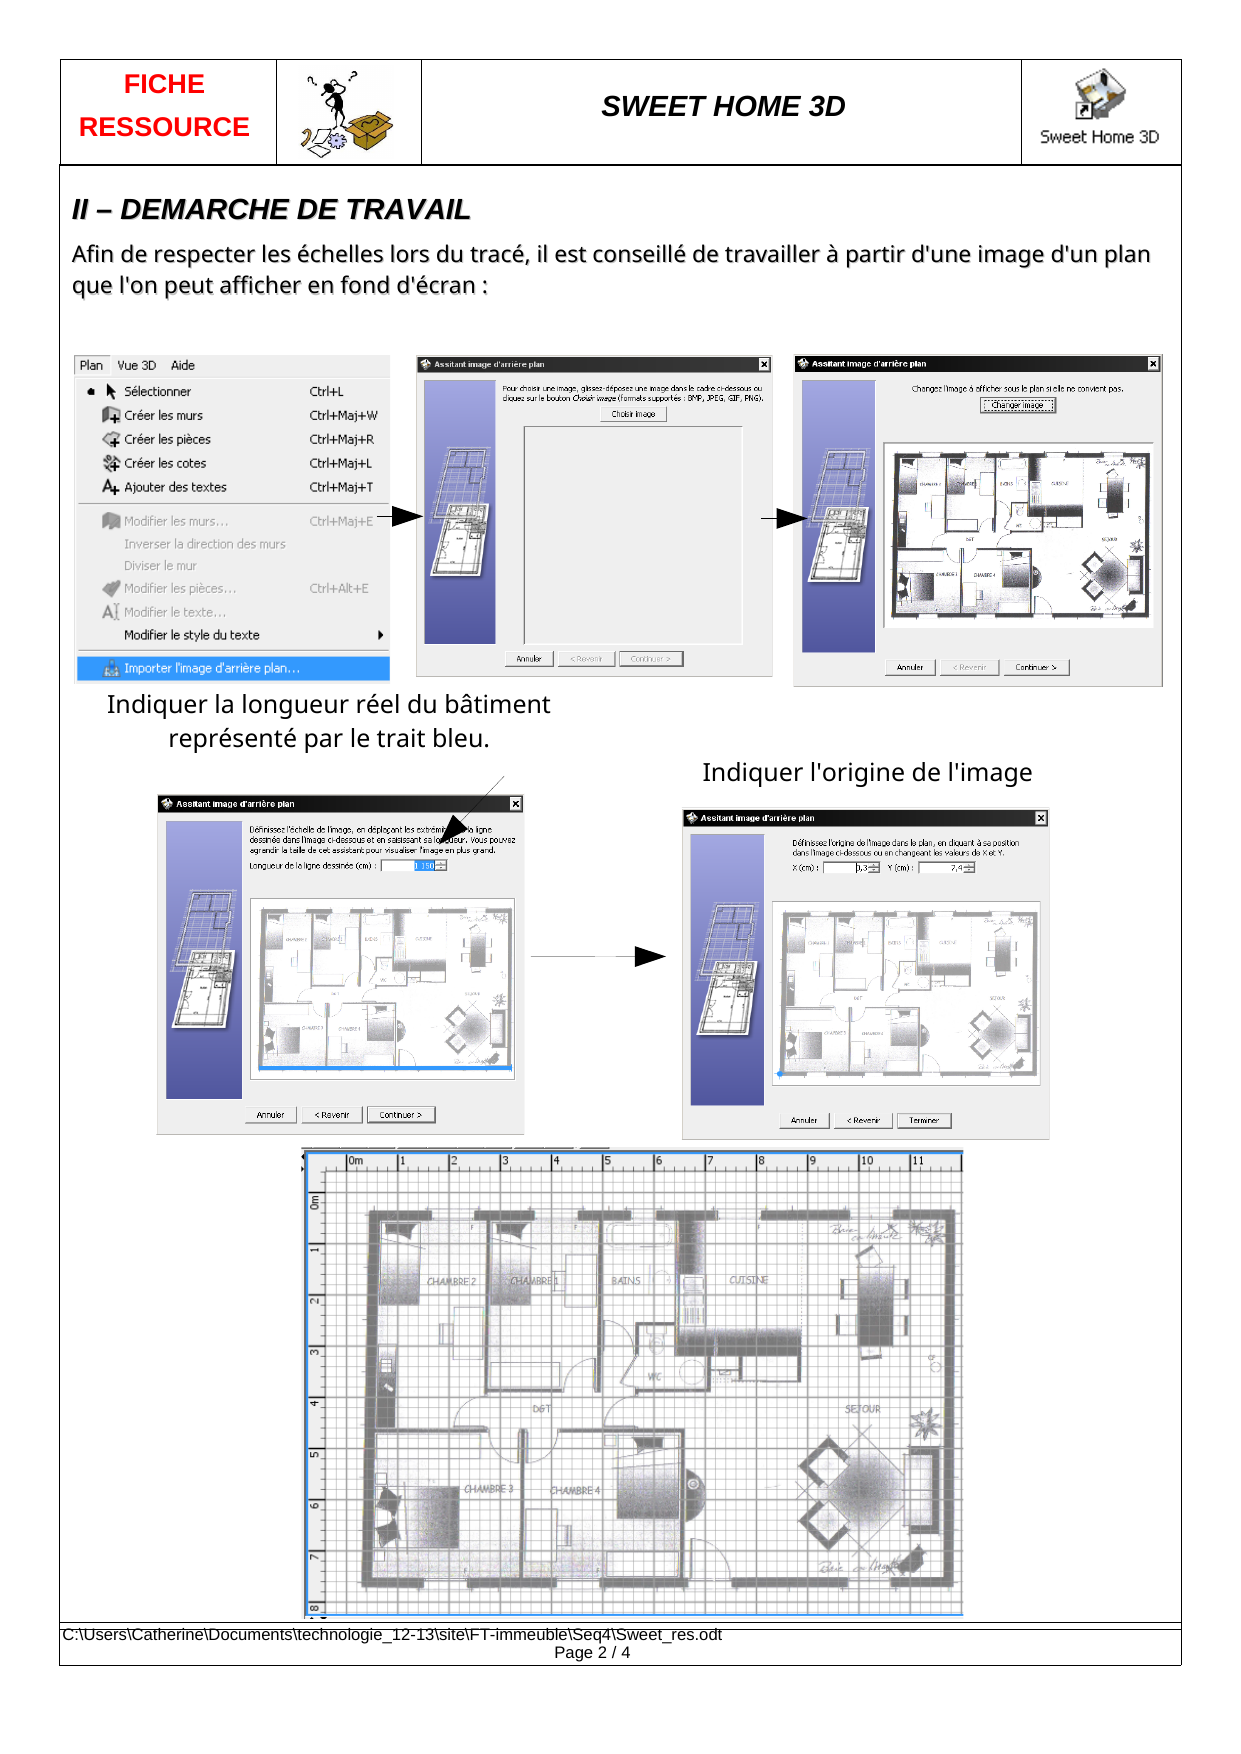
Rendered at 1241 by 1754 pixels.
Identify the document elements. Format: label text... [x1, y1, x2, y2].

picture [298, 65, 394, 159]
table_header SWEET HOME 3D [422, 60, 1021, 164]
subtitle Afin de respecter les échelles lors du tracé, il est conseillé de travailler à partir d'une image d'un plan que l'on peut afficher en fond d'écran : [72, 238, 1174, 301]
picture [301, 1147, 964, 1619]
table_header FICHE RESSOURCE [61, 60, 276, 164]
subtitle II – DEMARCHE DE TRAVAIL [72, 193, 1174, 226]
picture [793, 354, 1163, 687]
table_header [277, 60, 421, 164]
picture [416, 355, 773, 677]
picture [681, 807, 1050, 1140]
picture [74, 355, 391, 684]
picture [1032, 65, 1170, 156]
picture [156, 793, 525, 1135]
table_header [1022, 60, 1181, 164]
